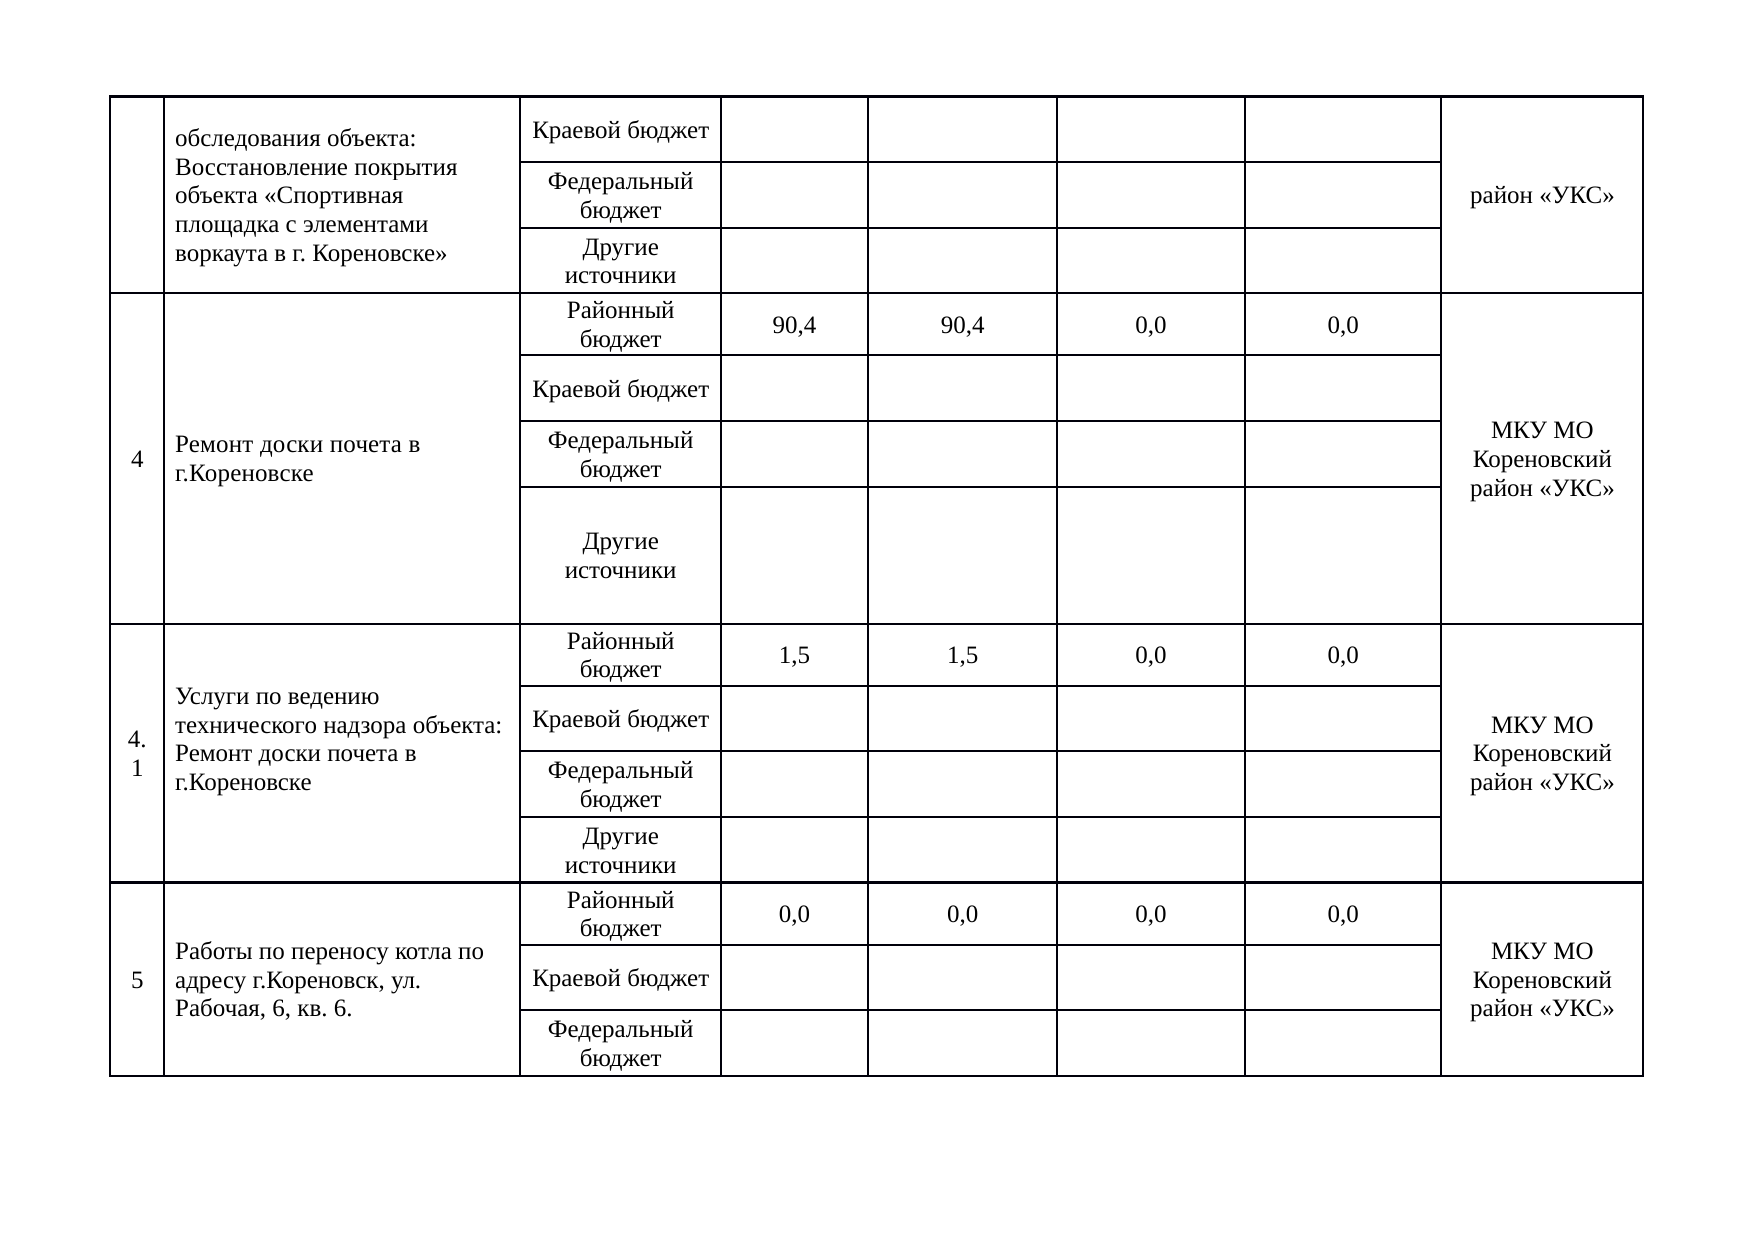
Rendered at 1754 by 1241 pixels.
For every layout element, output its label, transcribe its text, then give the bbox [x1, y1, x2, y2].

table_cell Федеральный бюджет [521, 752, 720, 816]
table_cell МКУ МО Кореновский район «УКС» [1442, 294, 1642, 622]
table_cell [869, 818, 1056, 881]
table_cell [1246, 946, 1440, 1009]
table_cell [1058, 488, 1244, 622]
table_cell [1058, 818, 1244, 881]
table_cell [869, 946, 1056, 1009]
table_cell [869, 752, 1056, 816]
table_cell [869, 1011, 1056, 1075]
table_cell [722, 1011, 867, 1075]
table_cell [1246, 229, 1440, 292]
table_cell 0,0 [1058, 884, 1244, 944]
table_cell [1246, 422, 1440, 486]
table_cell 0,0 [1246, 884, 1440, 944]
table_cell 1,5 [722, 625, 867, 684]
table_cell Федеральный бюджет [521, 1011, 720, 1075]
table_cell [1246, 687, 1440, 750]
table_cell [722, 229, 867, 292]
table_cell 90,4 [722, 294, 867, 354]
table_cell [722, 687, 867, 750]
table_cell [722, 163, 867, 227]
table_cell [1058, 946, 1244, 1009]
table_cell [722, 488, 867, 622]
table_cell [1246, 752, 1440, 816]
table_cell [869, 229, 1056, 292]
table_cell 4 [111, 294, 163, 622]
table_cell [869, 422, 1056, 486]
table_cell Краевой бюджет [521, 356, 720, 420]
table_cell Федеральный бюджет [521, 422, 720, 486]
table_cell МКУ МО Кореновский район «УКС» [1442, 625, 1642, 881]
table_cell [1246, 818, 1440, 881]
table_cell [1058, 422, 1244, 486]
table_cell 0,0 [722, 884, 867, 944]
table_cell 4.1 [111, 625, 163, 881]
table_cell Районный бюджет [521, 625, 720, 684]
table_cell [869, 163, 1056, 227]
table_cell Работы по переносу котла по адресу г.Кореновск, ул. Рабочая, 6, кв. 6. [165, 884, 519, 1075]
table_cell [869, 488, 1056, 622]
table_cell 0,0 [1058, 625, 1244, 684]
table_cell 0,0 [1058, 294, 1244, 354]
table_cell [1246, 98, 1440, 161]
table_cell [722, 818, 867, 881]
table_cell Федеральный бюджет [521, 163, 720, 227]
table_cell [111, 98, 163, 292]
table_cell 5 [111, 884, 163, 1075]
table_cell [1058, 98, 1244, 161]
table_cell [722, 98, 867, 161]
table_cell [1058, 163, 1244, 227]
table_cell Услуги по ведению технического надзора объекта: Ремонт доски почета в г.Кореновске [165, 625, 519, 881]
table_cell Краевой бюджет [521, 98, 720, 161]
table_cell [1058, 356, 1244, 420]
table_cell [1246, 163, 1440, 227]
table_cell [869, 356, 1056, 420]
table_cell Ремонт доски почета в г.Кореновске [165, 294, 519, 622]
table_cell [1058, 752, 1244, 816]
table_cell [722, 752, 867, 816]
table_cell МКУ МО Кореновский район «УКС» [1442, 884, 1642, 1075]
table_cell 0,0 [1246, 294, 1440, 354]
table_cell Районный бюджет [521, 884, 720, 944]
table_cell 0,0 [869, 884, 1056, 944]
table_cell [1058, 229, 1244, 292]
table_cell Другие источники [521, 818, 720, 881]
table_cell Районный бюджет [521, 294, 720, 354]
table_cell [1246, 1011, 1440, 1075]
table_cell 0,0 [1246, 625, 1440, 684]
table_cell [722, 356, 867, 420]
table_cell обследования объекта: Восстановление покрытия объекта «Спортивная площадка с элементами воркаута в г. Кореновске» [165, 98, 519, 292]
table_cell [1246, 488, 1440, 622]
table_cell район «УКС» [1442, 98, 1642, 292]
table_cell Краевой бюджет [521, 687, 720, 750]
table_cell [722, 422, 867, 486]
table_cell [1246, 356, 1440, 420]
table_cell [1058, 687, 1244, 750]
table_cell [1058, 1011, 1244, 1075]
table_cell 90,4 [869, 294, 1056, 354]
table_cell 1,5 [869, 625, 1056, 684]
table_cell [869, 98, 1056, 161]
table_cell Другие источники [521, 488, 720, 622]
table_cell [869, 687, 1056, 750]
table_cell Другие источники [521, 229, 720, 292]
table_cell [722, 946, 867, 1009]
table_cell Краевой бюджет [521, 946, 720, 1009]
